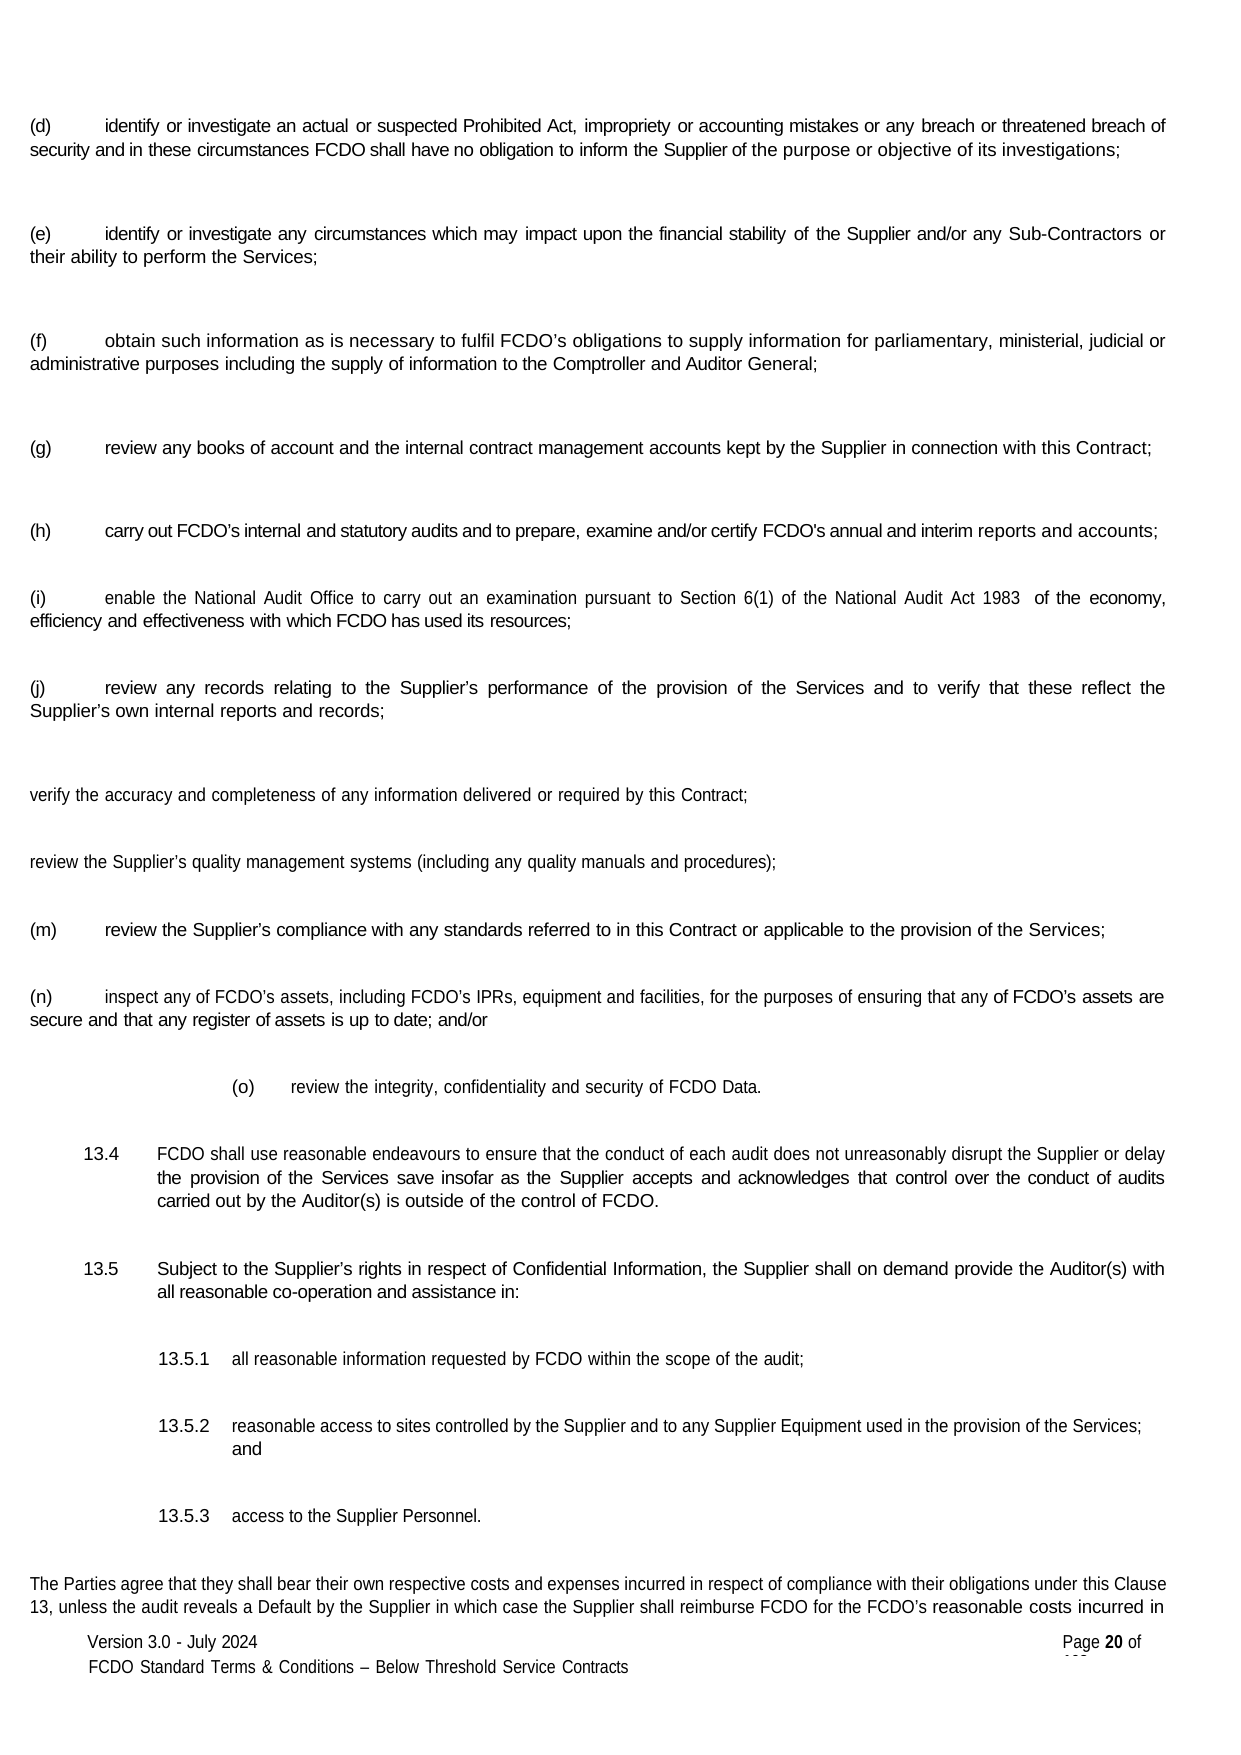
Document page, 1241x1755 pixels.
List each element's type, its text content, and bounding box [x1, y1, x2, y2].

list review the Supplier’s quality management systems (including any quality manuals and procedures); [0, 851, 1196, 872]
list Subject to the Supplier’s rights in respect of Confidential Information, the Supplier shall on demand provide the Auditor(s) with all reasonable co-operation and assistance in: [83, 1258, 1166, 1302]
list review the integrity, confidentiality and security of FCDO Data. [232, 1076, 1196, 1097]
list identify or investigate an actual or suspected Prohibited Act, impropriety or accounting mistakes or any breach or threatened breach of security and in these circumstances FCDO shall have no obligation to inform the Supplier of the purpose or objective of its investigations; [29, 115, 1167, 160]
list obtain such information as is necessary to fulfil FCDO’s obligations to supply information for parliamentary, ministerial, judicial or administrative purposes including the supply of information to the Comptroller and Auditor General; [29, 329, 1167, 374]
list The Parties agree that they shall bear their own respective costs and expenses incurred in respect of compliance with their obligations under this Clause 13, unless the audit reveals a Default by the Supplier in which case the Supplier shall reimburse FCDO for the FCDO’s reasonable costs incurred in [0, 1572, 1166, 1618]
list FCDO shall use reasonable endeavours to ensure that the conduct of each audit does not unreasonably disrupt the Supplier or delay the provision of the Services save insofar as the Supplier accepts and acknowledges that control over the conduct of audits carried out by the Auditor(s) is outside of the control of FCDO. [83, 1143, 1166, 1212]
list carry out FCDO’s internal and statutory audits and to prepare, examine and/or certify FCDO's annual and interim reports and accounts; [29, 520, 1166, 542]
list identify or investigate any circumstances which may impact upon the financial stability of the Supplier and/or any Sub-Contractors or their ability to perform the Services; [29, 223, 1166, 267]
list inspect any of FCDO’s assets, including FCDO’s IPRs, equipment and facilities, for the purposes of ensuring that any of FCDO’s assets are secure and that any register of assets is up to date; and/or [29, 986, 1166, 1030]
list verify the accuracy and completeness of any information delivered or required by this Contract; [0, 784, 1196, 805]
list reasonable access to sites controlled by the Supplier and to any Supplier Equipment used in the provision of the Services; and [158, 1415, 1166, 1459]
list enable the National Audit Office to carry out an examination pursuant to Section 6(1) of the National Audit Act 1983 of the economy, efficiency and effectiveness with which FCDO has used its resources; [29, 587, 1166, 632]
list review any books of account and the internal contract management accounts kept by the Supplier in connection with this Contract; [29, 436, 1166, 458]
list access to the Supplier Personnel. [158, 1505, 1196, 1526]
list all reasonable information requested by FCDO within the scope of the audit; [158, 1347, 1196, 1369]
list review any records relating to the Supplier’s performance of the provision of the Services and to verify that these reflect the Supplier’s own internal reports and records; [29, 677, 1166, 722]
list review the Supplier’s compliance with any standards referred to in this Contract or applicable to the provision of the Services; [29, 919, 1166, 940]
